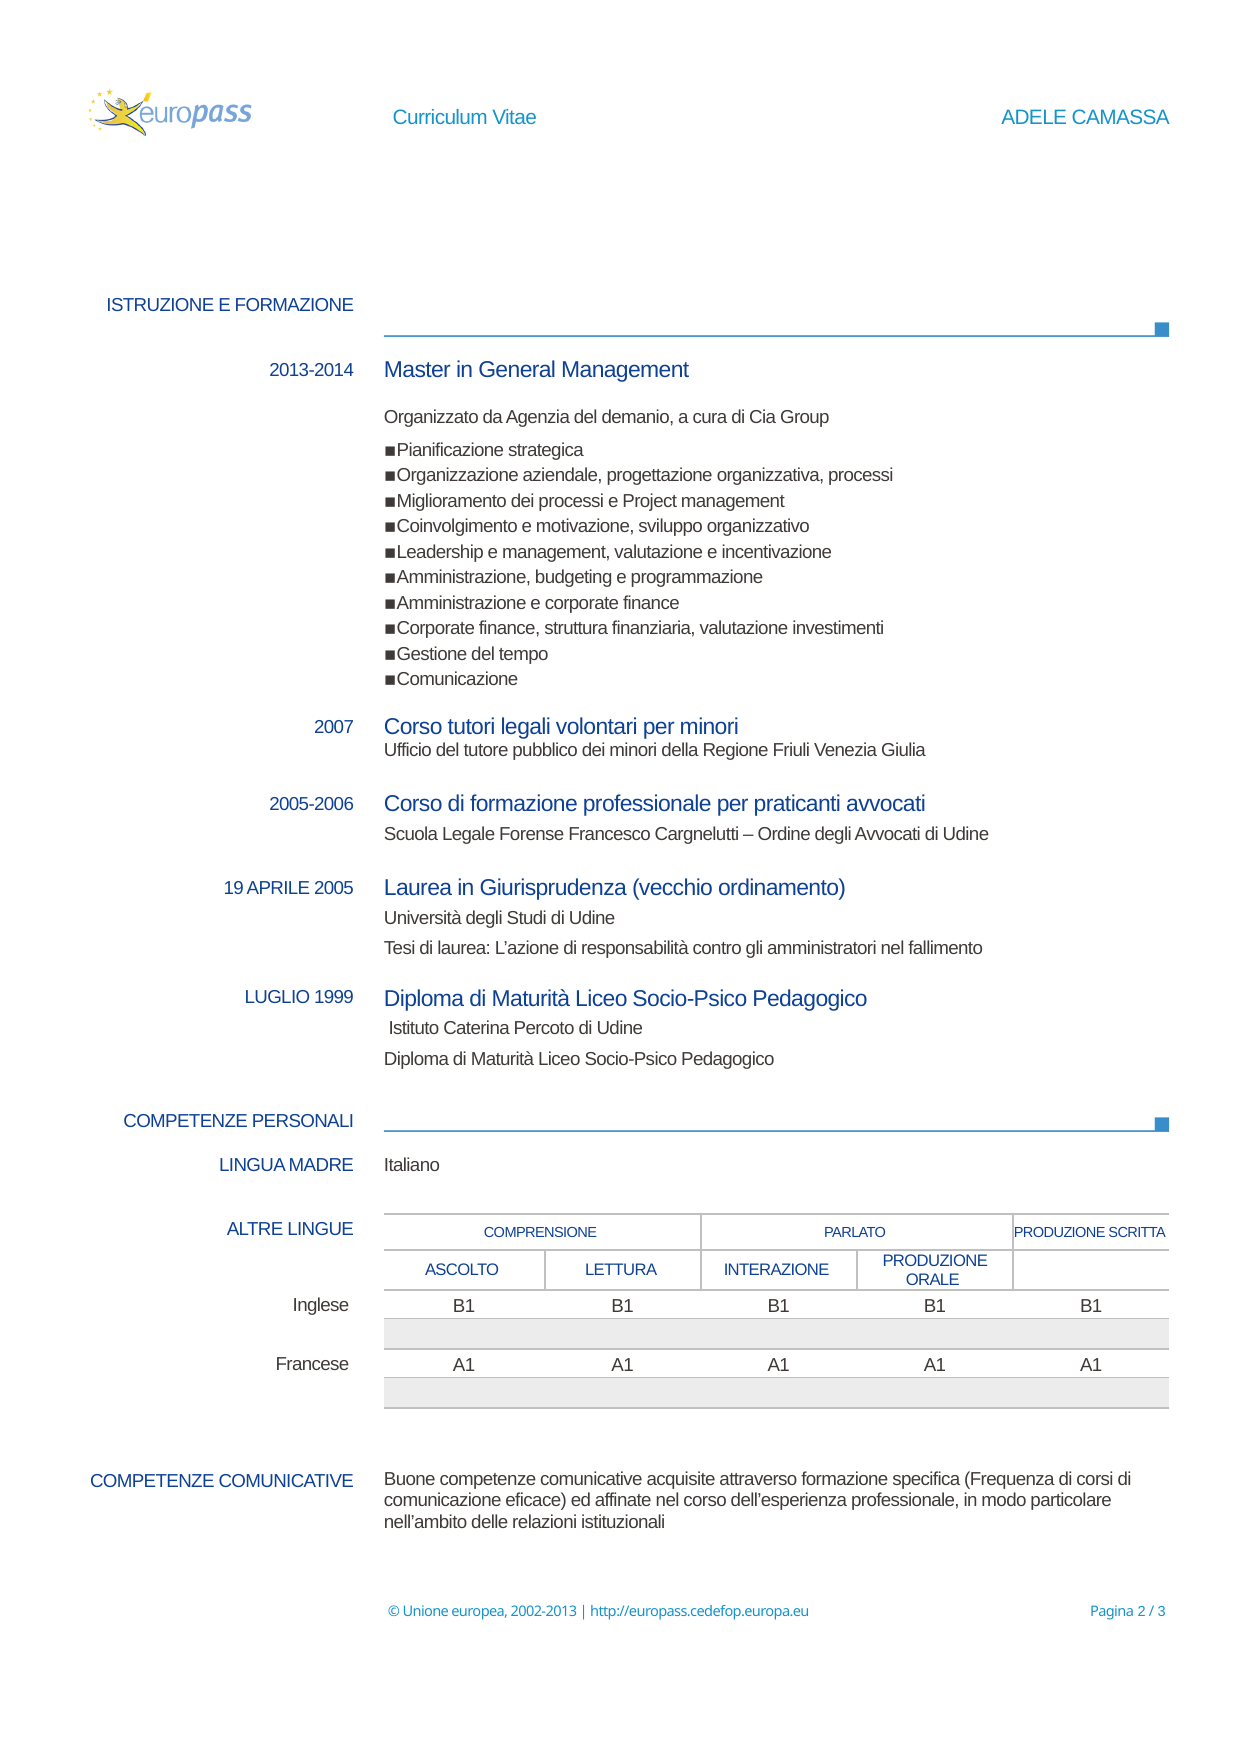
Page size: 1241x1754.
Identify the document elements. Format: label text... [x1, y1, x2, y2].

table_cell [89, 739, 384, 764]
table_cell B1 [1013, 1291, 1169, 1318]
table_cell Lettura [546, 1251, 700, 1289]
table_cell 19 aprile 2005 [89, 874, 384, 958]
table_header ISTRUZIONE E FORMAZIONE [89, 294, 384, 337]
table_cell Tesi di laurea: L’azione di responsabilità contro gli amministratori nel fallimento [384, 937, 1169, 958]
table_cell PRODUZIONE SCRITTA [1014, 1215, 1169, 1248]
table_cell [1014, 1251, 1169, 1289]
table_cell 2005-2006 [89, 790, 384, 853]
table_cell Ascolto [384, 1251, 544, 1289]
table_cell Corso tutori legali volontari per minori [384, 713, 1033, 739]
table_cell [384, 1178, 1169, 1213]
table_header [1034, 356, 1169, 400]
table_cell Diploma di Maturità Liceo Socio-Psico Pedagogico [384, 1048, 1169, 1069]
table_cell Altre lingue [89, 1213, 384, 1289]
table_header Lingua madre [89, 1151, 384, 1178]
table_header [384, 1110, 1169, 1130]
table_cell Pianificazione strategica Organizzazione aziendale, progettazione organizzativa, processi Miglioramento dei processi e Project management Coinvolgimento e motivazione, sviluppo organizzativo Leadership e management, valutazione e incentivazione Amministrazione, budgeting e programmazione Amministrazione e corporate finance Corporate finance, struttura finanziaria, valutazione investimenti Gestione del tempo Comunicazione [384, 436, 1169, 713]
table_cell Corso di formazione professionale per praticanti avvocati Scuola Legale Forense Francesco Cargnelutti – Ordine degli Avvocati di Udine [384, 790, 1169, 853]
table_cell Inglese [89, 1289, 384, 1318]
table_cell [89, 1407, 384, 1448]
table_cell PARLATO [702, 1215, 1012, 1248]
table_cell Produzione orale [858, 1251, 1012, 1289]
table_cell Laurea in Giurisprudenza (vecchio ordinamento) [384, 874, 1033, 901]
table_cell Ufficio del tutore pubblico dei minori della Regione Friuli Venezia Giulia [384, 739, 1033, 764]
table_cell A1 [545, 1350, 701, 1377]
table_cell [89, 171, 381, 294]
table_cell [89, 1069, 384, 1091]
table_cell Interazione [702, 1251, 856, 1289]
table_cell Francese [89, 1348, 384, 1377]
table_cell A1 [701, 1350, 857, 1377]
table_cell B1 [545, 1291, 701, 1318]
table_cell COMPRENSIONE [384, 1215, 700, 1248]
table_cell A1 [1013, 1350, 1169, 1377]
table_cell B1 [857, 1291, 1013, 1318]
table_cell [89, 1377, 384, 1407]
table_cell [1034, 959, 1169, 1011]
table_cell B1 [701, 1291, 857, 1318]
table_header 2013-2014 [89, 356, 384, 713]
table_cell A1 [384, 1350, 544, 1377]
table_cell [1034, 874, 1169, 901]
table_cell [384, 764, 1169, 790]
table_cell Organizzato da Agenzia del demanio, a cura di Cia Group [384, 400, 1169, 436]
table_cell [89, 1178, 384, 1213]
table_cell Diploma di Maturità Liceo Socio-Psico Pedagogico [384, 959, 1033, 1011]
table_cell [384, 1409, 1169, 1448]
table_header COMPETENZE PERSONALI [89, 1110, 384, 1132]
table_cell [89, 1318, 384, 1348]
table_header Competenze comunicative [89, 1467, 384, 1532]
table_header Master in General Management [384, 356, 1033, 400]
table_header [384, 294, 1169, 335]
table_cell [1034, 739, 1169, 764]
table_cell [381, 171, 1158, 294]
table_cell A1 [857, 1350, 1013, 1377]
table_cell Università degli Studi di Udine [384, 901, 1169, 937]
table_cell Luglio 1999 [89, 959, 384, 1069]
table_cell [384, 1069, 1169, 1091]
table_cell B1 [384, 1291, 544, 1318]
table_cell [89, 764, 384, 790]
table_header Buone competenze comunicative acquisite attraverso formazione specifica (Frequenza di corsi di comunicazione eficace) ed affinate nel corso dell’esperienza professionale, in modo particolare nell’ambito delle relazioni istituzionali [384, 1467, 1169, 1532]
table_cell [89, 853, 384, 874]
table_header Italiano [384, 1151, 1169, 1178]
table_cell [384, 1319, 1169, 1348]
table_cell [1034, 713, 1169, 739]
table_cell 2007 [89, 713, 384, 739]
table_cell [384, 853, 1169, 874]
table_cell [384, 1378, 1169, 1407]
table_cell Istituto Caterina Percoto di Udine [384, 1011, 1169, 1048]
